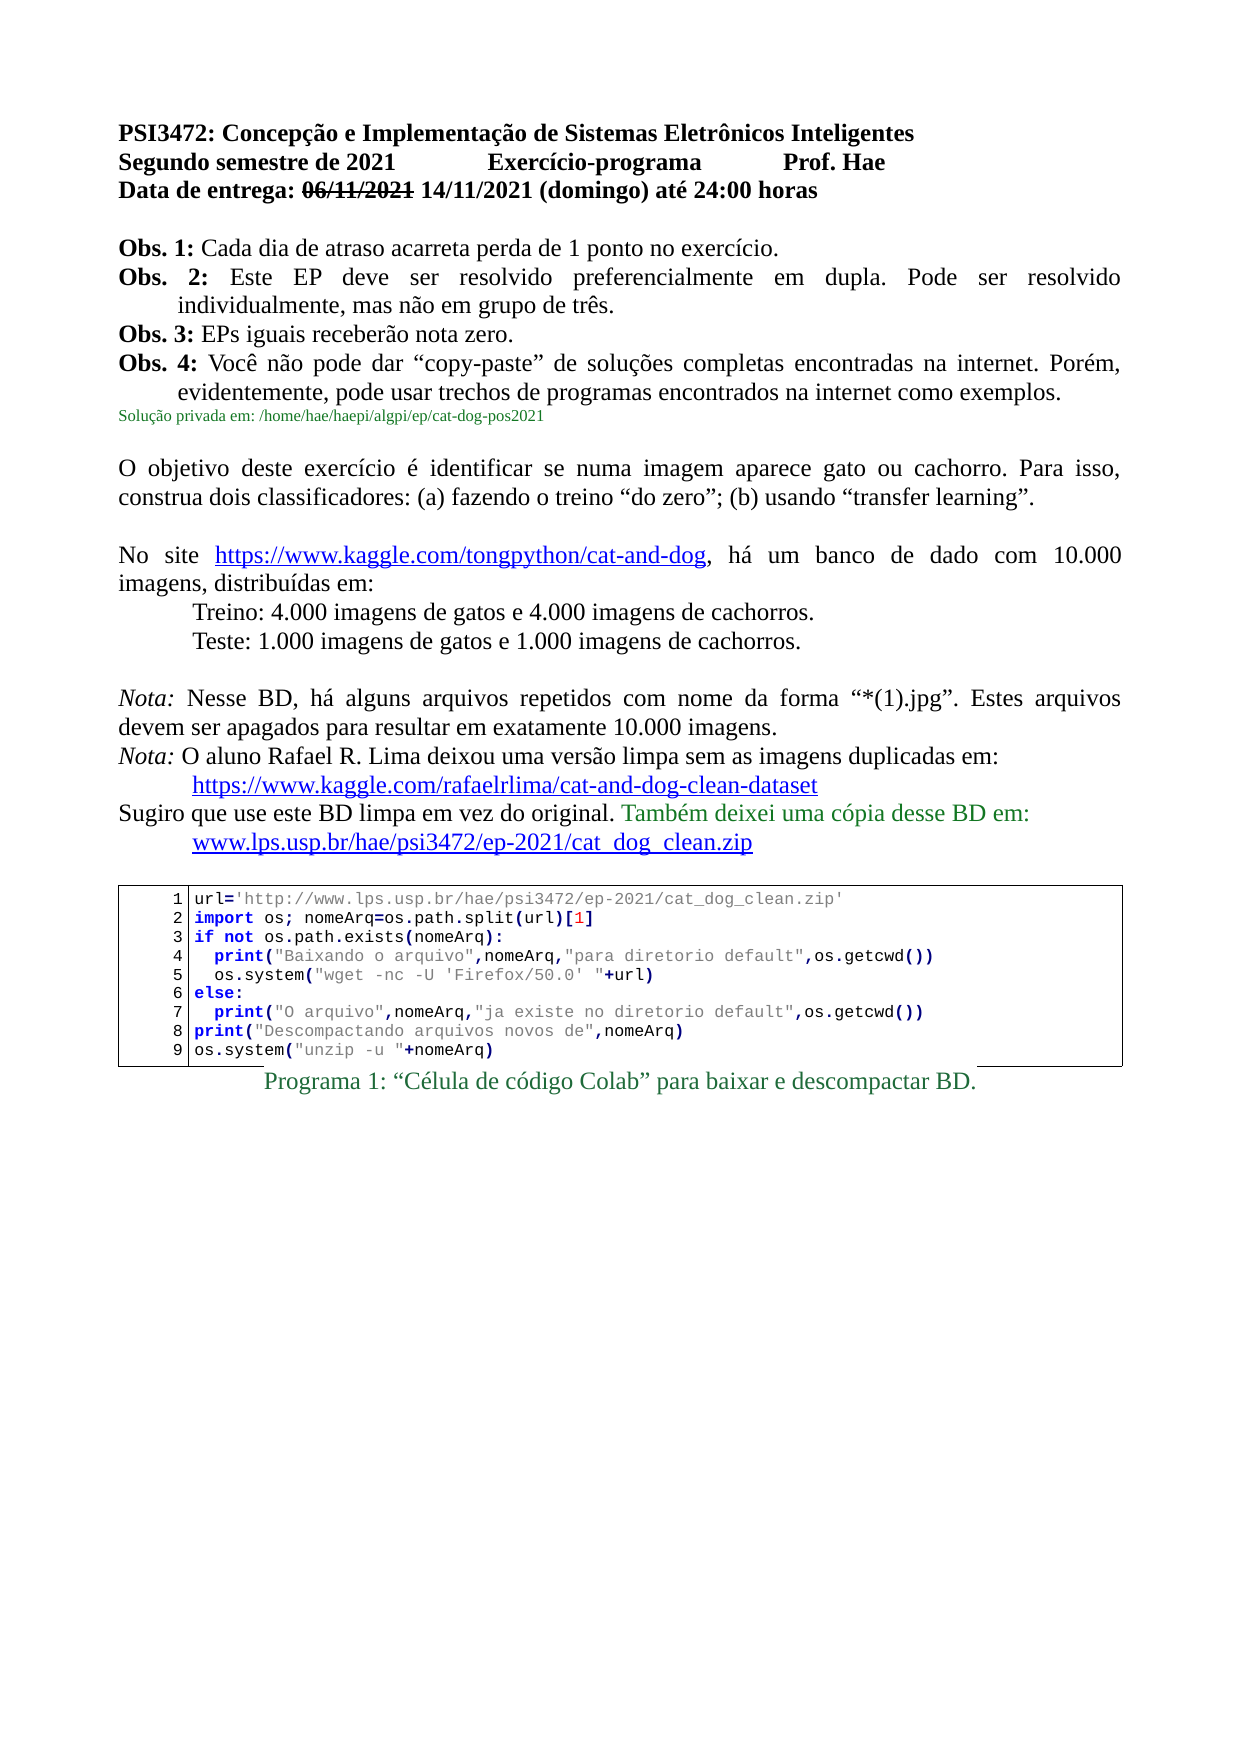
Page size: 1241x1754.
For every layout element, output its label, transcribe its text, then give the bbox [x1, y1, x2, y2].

text O objetivo deste exercício é identificar se numa imagem aparece gato ou cachorro. Para isso, construa dois classificadores: (a) fazendo o treino “do zero”; (b) usando “transfer learning”. [118, 453, 1122, 511]
subtitle PSI3472: Concepção e Implementação de Sistemas Eletrônicos Inteligentes [118, 118, 1122, 147]
text Sugiro que use este BD limpa em vez do original. Também deixei uma cópia desse BD em: [118, 798, 1122, 827]
text Obs. 2: Este EP deve ser resolvido preferencialmente em dupla. Pode ser resolvido individualmente, mas não em grupo de três. [118, 262, 1122, 319]
text www.lps.usp.br/hae/psi3472/ep-2021/cat_dog_clean.zip [118, 827, 1122, 856]
text Programa 1: “Célula de código Colab” para baixar e descompactar BD. [118, 1067, 1122, 1095]
text Obs. 1: Cada dia de atraso acarreta perda de 1 ponto no exercício. [118, 233, 1122, 262]
text https://www.kaggle.com/rafaelrlima/cat-and-dog-clean-dataset [118, 770, 1122, 798]
table_header url='http://www.lps.usp.br/hae/psi3472/ep-2021/cat_dog_clean.zip' import os; nomeArq=os.path.split(url)[1] if not os.path.exists(nomeArq): print("Baixando o arquivo",nomeArq,"para diretorio default",os.getcwd()) os.system("wget -nc -U 'Firefox/50.0' "+url) else: print("O arquivo",nomeArq,"ja existe no diretorio default",os.getcwd()) print("Descompactando arquivos novos de",nomeArq) os.system("unzip -u "+nomeArq) [189, 886, 1122, 1066]
text Obs. 4: Você não pode dar “copy-paste” de soluções completas encontradas na internet. Porém, evidentemente, pode usar trechos de programas encontrados na internet como exemplos. [118, 348, 1122, 406]
text Nota: O aluno Rafael R. Lima deixou uma versão limpa sem as imagens duplicadas em: [118, 741, 1122, 770]
text Segundo semestre de 2021 Exercício-programa Prof. Hae [118, 147, 1122, 176]
text Treino: 4.000 imagens de gatos e 4.000 imagens de cachorros. [118, 597, 1122, 626]
table_header 1 2 3 4 5 6 7 8 9 [119, 886, 188, 1066]
text Solução privada em: /home/hae/haepi/algpi/ep/cat-dog-pos2021 [118, 406, 1122, 425]
text Obs. 3: EPs iguais receberão nota zero. [118, 319, 1122, 348]
text No site https://www.kaggle.com/tongpython/cat-and-dog, há um banco de dado com 10.000 imagens, distribuídas em: [118, 540, 1122, 597]
text Data de entrega: 06/11/2021 14/11/2021 (domingo) até 24:00 horas [118, 176, 1122, 204]
text Nota: Nesse BD, há alguns arquivos repetidos com nome da forma “*(1).jpg”. Estes arquivos devem ser apagados para resultar em exatamente 10.000 imagens. [118, 683, 1122, 741]
text Teste: 1.000 imagens de gatos e 1.000 imagens de cachorros. [118, 626, 1122, 655]
